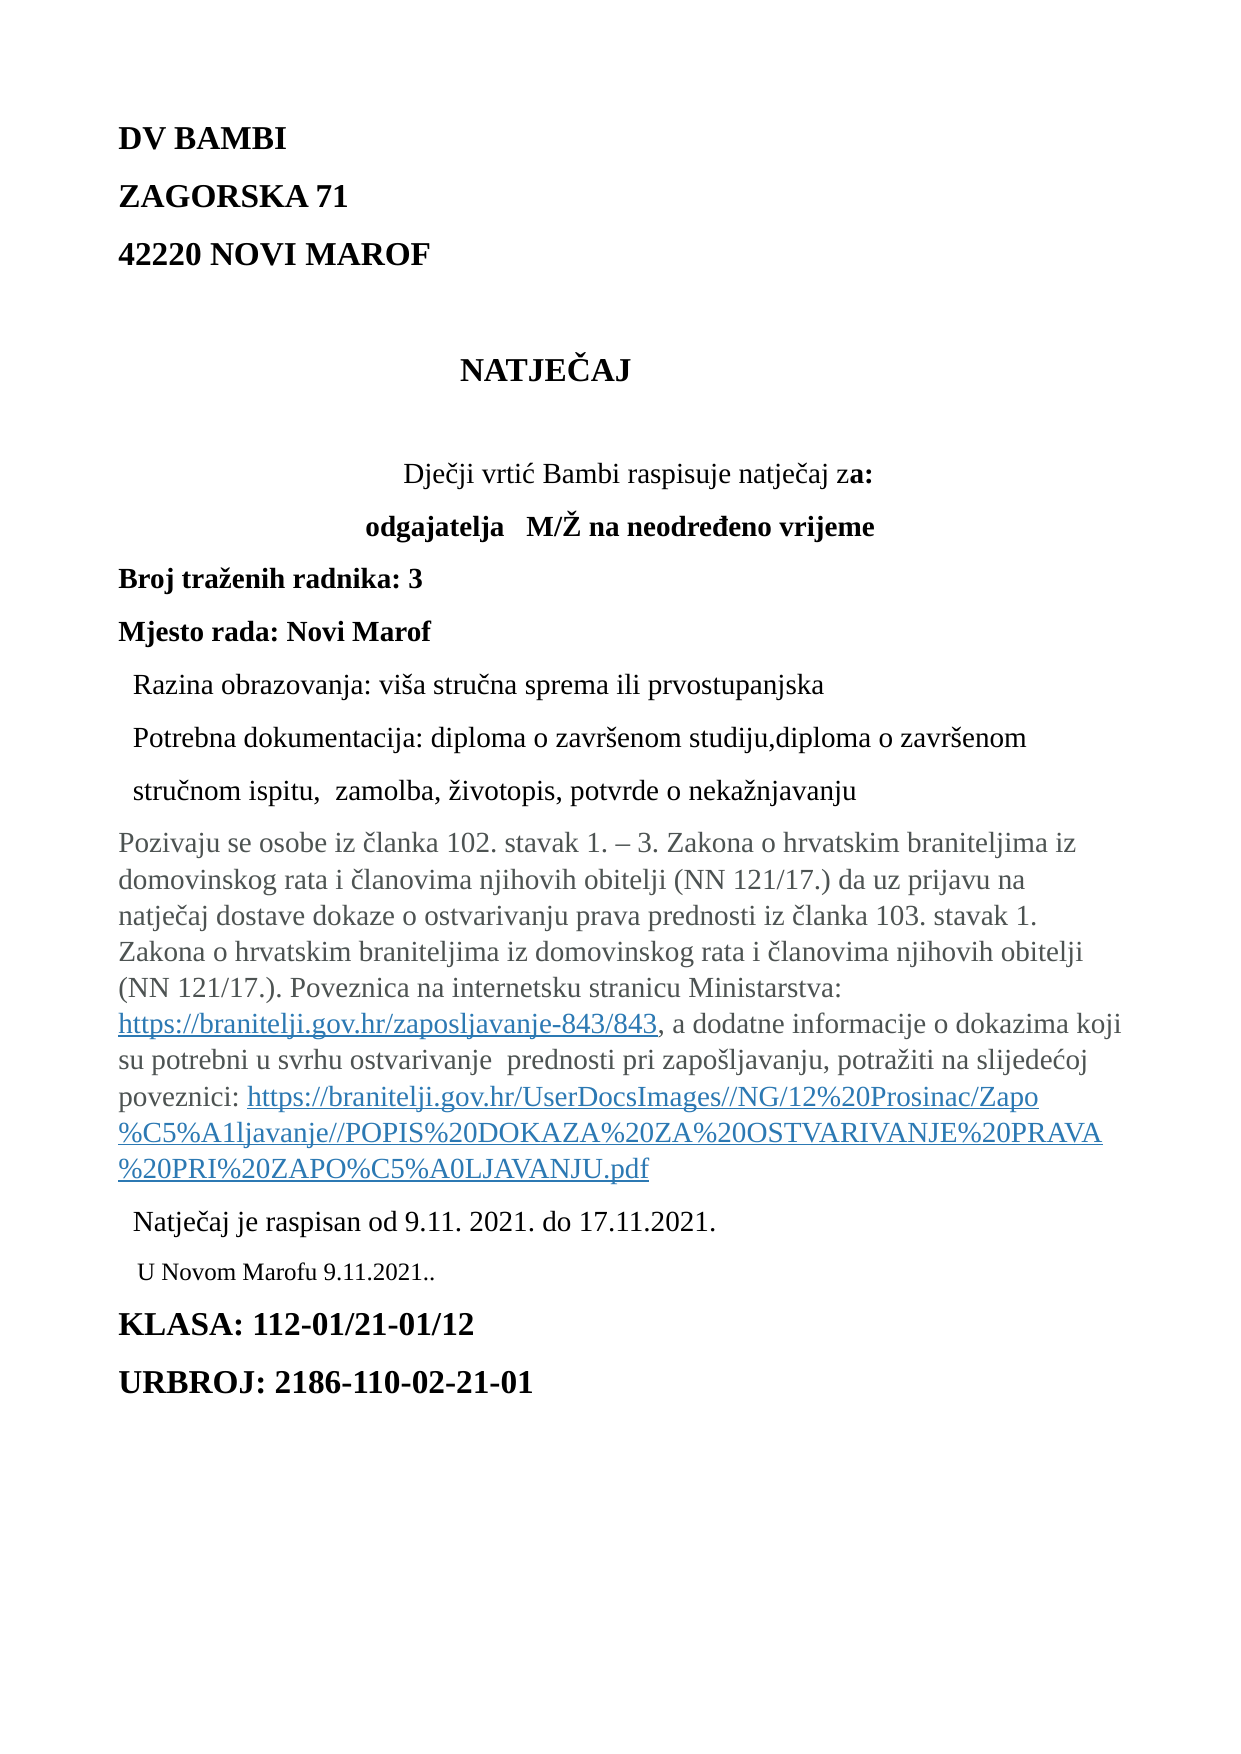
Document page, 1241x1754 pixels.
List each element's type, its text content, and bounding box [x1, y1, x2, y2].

text Natječaj je raspisan od 9.11. 2021. do 17.11.2021. [118, 1204, 1122, 1237]
text Mjesto rada: Novi Marof [118, 614, 1122, 648]
text Pozivaju se osobe iz članka 102. stavak 1. – 3. Zakona o hrvatskim braniteljima iz domovinskog rata i članovima njihovih obitelji (NN 121/17.) da uz prijavu na natječaj dostave dokaze o ostvarivanju prava prednosti iz članka 103. stavak 1. Zakona o hrvatskim braniteljima iz domovinskog rata i članovima njihovih obitelji (NN 121/17.). Poveznica na internetsku stranicu Ministarstva: https://branitelji.gov.hr/zaposljavanje-843/843, a dodatne informacije o dokazima koji su potrebni u svrhu ostvarivanje prednosti pri zapošljavanju, potražiti na slijedećoj poveznici: https://branitelji.gov.hr/UserDocsImages//NG/12%20Prosinac/Zapo%C5%A1ljavanje//POPIS%20DOKAZA%20ZA%20OSTVARIVANJE%20PRAVA%20PRI%20ZAPO%C5%A0LJAVANJU.pdf [118, 826, 1122, 1184]
text NATJEČAJ [118, 350, 1122, 388]
text Broj traženih radnika: 3 [118, 562, 1122, 595]
text ZAGORSKA 71 [118, 176, 1122, 214]
text Potrebna dokumentacija: diploma o završenom studiju,diploma o završenom [118, 720, 1122, 753]
text 42220 NOVI MAROF [118, 234, 1122, 272]
text Razina obrazovanja: viša stručna sprema ili prvostupanjska [118, 667, 1122, 701]
text stručnom ispitu, zamolba, životopis, potvrde o nekažnjavanju [118, 773, 1122, 806]
text Dječji vrtić Bambi raspisuje natječaj za: [118, 456, 1122, 489]
text KLASA: 112-01/21-01/12 [118, 1304, 1122, 1343]
text URBROJ: 2186-110-02-21-01 [118, 1362, 1122, 1401]
text U Novom Marofu 9.11.2021.. [118, 1257, 1122, 1285]
text DV BAMBI [118, 118, 1122, 156]
text odgajatelja M/Ž na neodređeno vrijeme [118, 509, 1122, 542]
